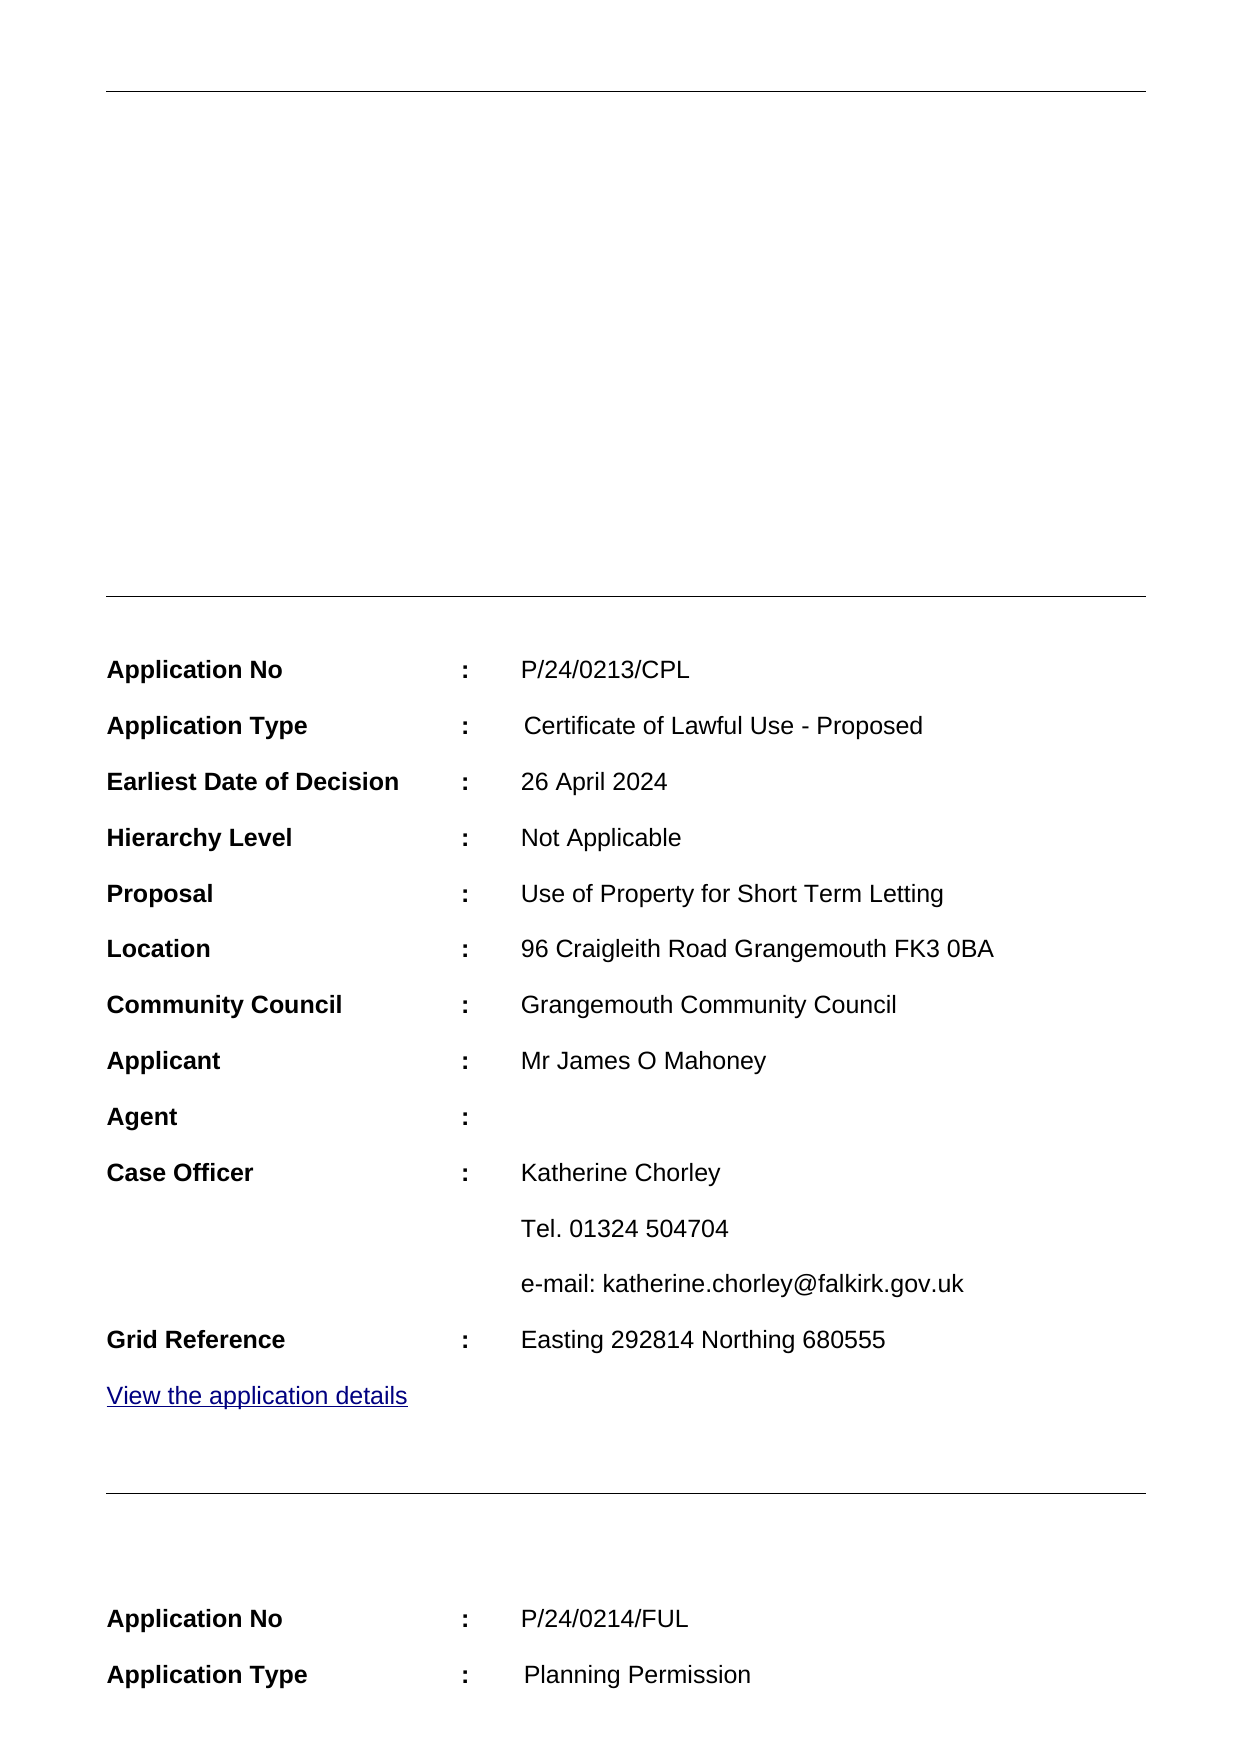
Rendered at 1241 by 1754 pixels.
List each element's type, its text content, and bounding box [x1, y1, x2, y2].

text Earliest Date of Decision : 26 April 2024 [106, 767, 1146, 796]
text Grid Reference : Easting 292814 Northing 680555 [106, 1325, 1146, 1354]
text Application No : P/24/0213/CPL [106, 655, 1146, 684]
text Application Type : Certificate of Lawful Use - Proposed [106, 711, 1146, 740]
text Location : 96 Craigleith Road Grangemouth FK3 0BA [106, 934, 1146, 963]
text Hierarchy Level : Not Applicable [106, 823, 1146, 851]
text Proposal : Use of Property for Short Term Letting [106, 878, 1146, 907]
text e-mail: katherine.chorley@falkirk.gov.uk [106, 1269, 1146, 1298]
text Application Type : Planning Permission [106, 1660, 1146, 1688]
text Community Council : Grangemouth Community Council [106, 990, 1146, 1019]
text Case Officer : Katherine Chorley [106, 1158, 1146, 1186]
text Application No : P/24/0214/FUL [106, 1604, 1146, 1633]
text Tel. 01324 504704 [106, 1213, 1146, 1242]
text Applicant : Mr James O Mahoney [106, 1046, 1146, 1075]
text Agent : [106, 1102, 1146, 1131]
text View the application details [106, 1381, 1146, 1410]
